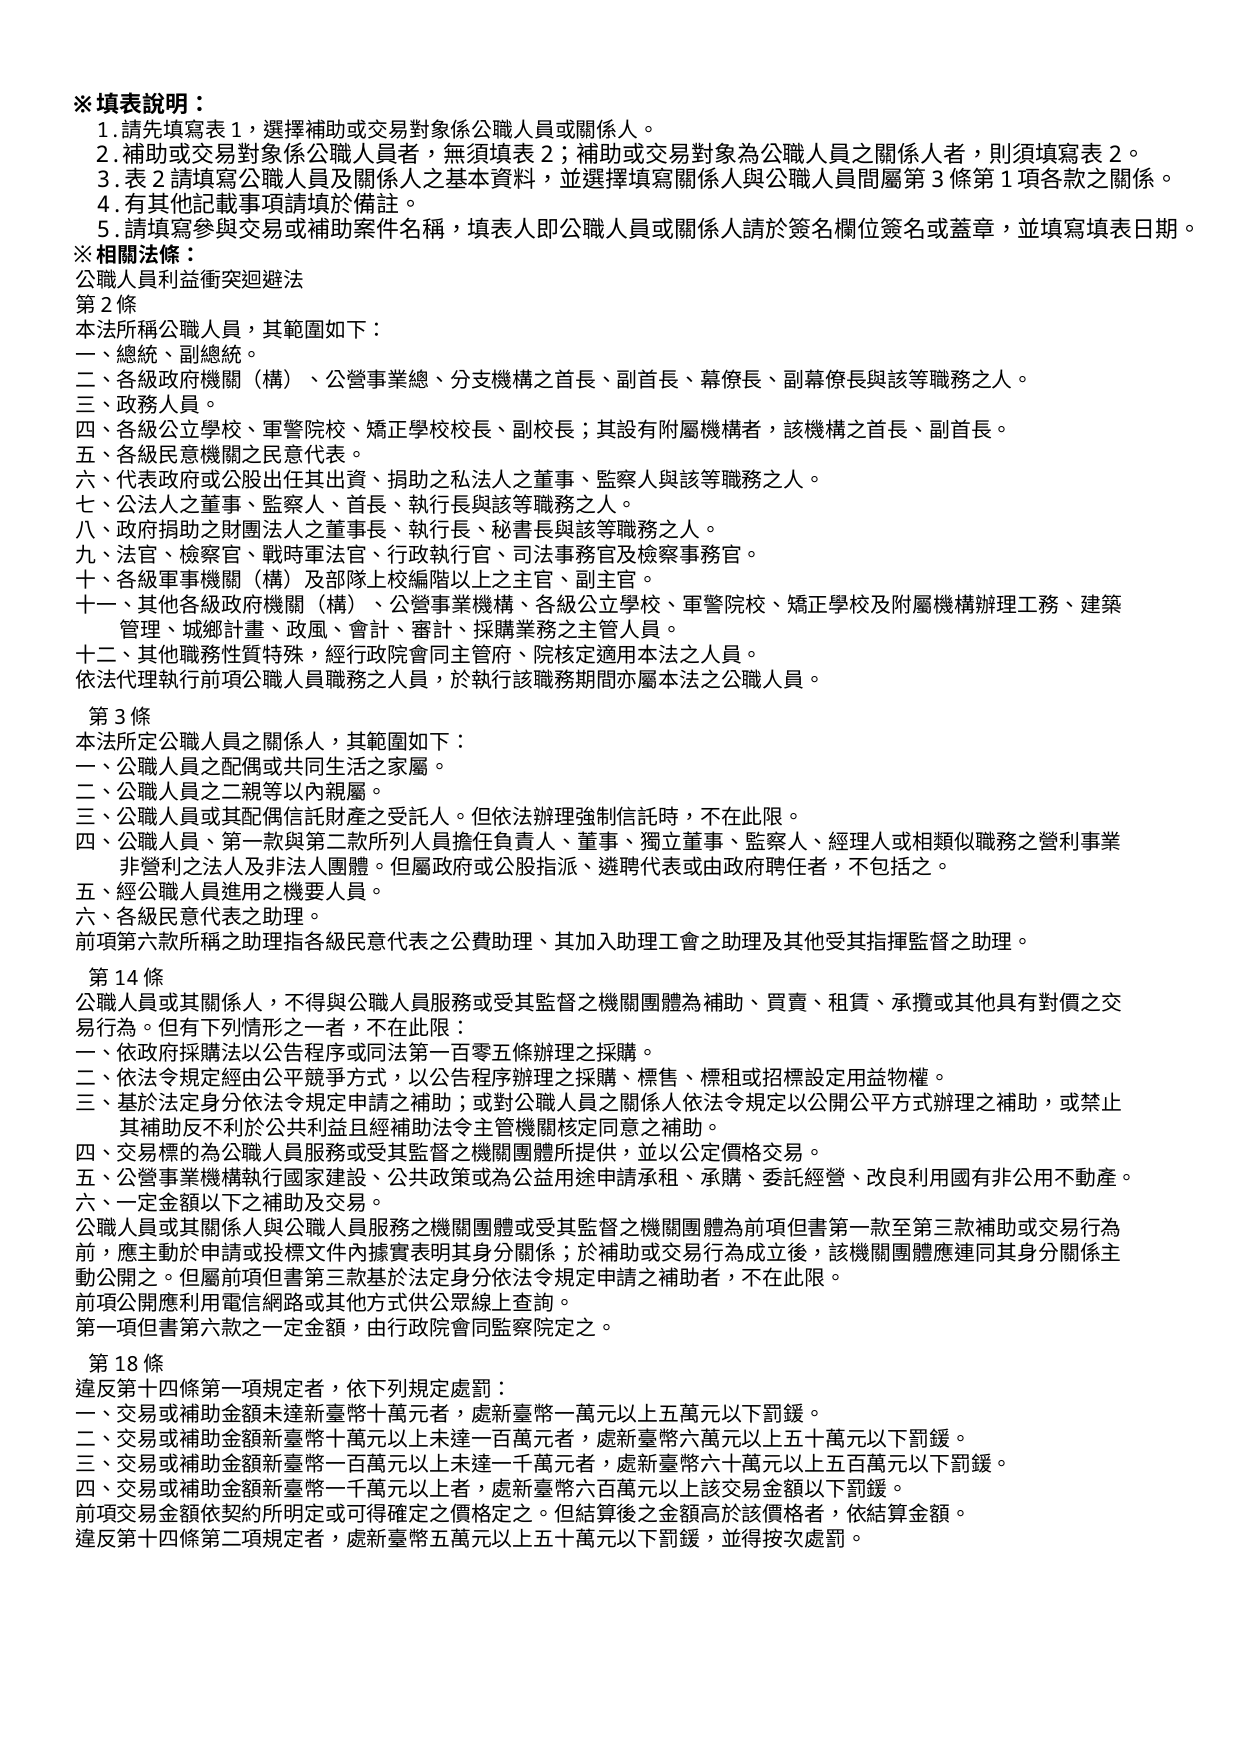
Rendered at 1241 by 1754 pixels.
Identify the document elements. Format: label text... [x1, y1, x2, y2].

text 一、公職人員之配偶或共同生活之家屬。 [75, 754, 1125, 779]
text 本法所稱公職人員，其範圍如下： [75, 318, 1125, 343]
text 十二、其他職務性質特殊，經行政院會同主管府、院核定適用本法之人員。 [75, 643, 1125, 668]
text 四、交易或補助金額新臺幣一千萬元以上者，處新臺幣六百萬元以上該交易金額以下罰鍰。 [75, 1477, 1125, 1502]
text 二、公職人員之二親等以內親屬。 [75, 779, 1125, 804]
text 前項公開應利用電信網路或其他方式供公眾線上查詢。 [75, 1290, 1125, 1315]
text 四、公職人員、第一款與第二款所列人員擔任負責人、董事、獨立董事、監察人、經理人或相類似職務之營利事業、非營利之法人及非法人團體。但屬政府或公股指派、遴聘代表或由政府聘任者，不包括之。 [75, 829, 1125, 879]
text 一、交易或補助金額未達新臺幣十萬元者，處新臺幣一萬元以上五萬元以下罰鍰。 [75, 1402, 1125, 1427]
text 違反第十四條第一項規定者，依下列規定處罰： [75, 1377, 1125, 1402]
text 前項交易金額依契約所明定或可得確定之價格定之。但結算後之金額高於該價格者，依結算金額。 [75, 1502, 1125, 1527]
text 五、公營事業機構執行國家建設、公共政策或為公益用途申請承租、承購、委託經營、改良利用國有非公用不動產。 [75, 1165, 1125, 1190]
text 前項第六款所稱之助理指各級民意代表之公費助理、其加入助理工會之助理及其他受其指揮監督之助理。 [75, 929, 1125, 954]
text 違反第十四條第二項規定者，處新臺幣五萬元以上五十萬元以下罰鍰，並得按次處罰。 [75, 1527, 1125, 1552]
text 第14條 [1, 965, 1219, 990]
text 四、各級公立學校、軍警院校、矯正學校校長、副校長；其設有附屬機構者，該機構之首長、副首長。 [75, 418, 1125, 443]
text 依法代理執行前項公職人員職務之人員，於執行該職務期間亦屬本法之公職人員。 [75, 668, 1125, 693]
text 十一、其他各級政府機關（構）、公營事業機構、各級公立學校、軍警院校、矯正學校及附屬機構辦理工務、建築管理、城鄉計畫、政風、會計、審計、採購業務之主管人員。 [75, 593, 1125, 643]
text 公職人員或其關係人，不得與公職人員服務或受其監督之機關團體為補助、買賣、租賃、承攬或其他具有對價之交易行為。但有下列情形之一者，不在此限： [75, 990, 1125, 1040]
text 一、依政府採購法以公告程序或同法第一百零五條辦理之採購。 [75, 1040, 1125, 1065]
text 第3條 [1, 704, 1219, 729]
text 三、交易或補助金額新臺幣一百萬元以上未達一千萬元者，處新臺幣六十萬元以上五百萬元以下罰鍰。 [75, 1452, 1125, 1477]
text 公職人員或其關係人與公職人員服務之機關團體或受其監督之機關團體為前項但書第一款至第三款補助或交易行為前，應主動於申請或投標文件內據實表明其身分關係；於補助或交易行為成立後，該機關團體應連同其身分關係主動公開之。但屬前項但書第三款基於法定身分依法令規定申請之補助者，不在此限。 [75, 1215, 1125, 1290]
text 七、公法人之董事、監察人、首長、執行長與該等職務之人。 [75, 493, 1125, 518]
text 六、代表政府或公股出任其出資、捐助之私法人之董事、監察人與該等職務之人。 [75, 468, 1125, 493]
text 五、經公職人員進用之機要人員。 [75, 879, 1125, 904]
text 四、交易標的為公職人員服務或受其監督之機關團體所提供，並以公定價格交易。 [75, 1140, 1125, 1165]
text 十、各級軍事機關（構）及部隊上校編階以上之主官、副主官。 [75, 568, 1125, 593]
text ※相關法條： [1, 243, 1219, 268]
text 本法所定公職人員之關係人，其範圍如下： [75, 729, 1125, 754]
text 1.請先填寫表1，選擇補助或交易對象係公職人員或關係人。 [1, 118, 1219, 143]
text 第2條 [75, 293, 1125, 318]
text 二、交易或補助金額新臺幣十萬元以上未達一百萬元者，處新臺幣六萬元以上五十萬元以下罰鍰。 [75, 1427, 1125, 1452]
text ※填表說明： [1, 89, 1125, 118]
text 3.表2請填寫公職人員及關係人之基本資料，並選擇填寫關係人與公職人員間屬第3條第1項各款之關係。 [1, 168, 1219, 193]
text 三、政務人員。 [75, 393, 1125, 418]
text 九、法官、檢察官、戰時軍法官、行政執行官、司法事務官及檢察事務官。 [75, 543, 1125, 568]
text 一、總統、副總統。 [75, 343, 1125, 368]
text 三、基於法定身分依法令規定申請之補助；或對公職人員之關係人依法令規定以公開公平方式辦理之補助，或禁止其補助反不利於公共利益且經補助法令主管機關核定同意之補助。 [75, 1090, 1125, 1140]
text 公職人員利益衝突迴避法 [75, 268, 1125, 293]
text 4.有其他記載事項請填於備註。 [1, 193, 1219, 218]
text 2.補助或交易對象係公職人員者，無須填表2；補助或交易對象為公職人員之關係人者，則須填寫表2。 [1, 143, 1219, 168]
text 二、各級政府機關（構）、公營事業總、分支機構之首長、副首長、幕僚長、副幕僚長與該等職務之人。 [75, 368, 1125, 393]
text 二、依法令規定經由公平競爭方式，以公告程序辦理之採購、標售、標租或招標設定用益物權。 [75, 1065, 1125, 1090]
text 三、公職人員或其配偶信託財產之受託人。但依法辦理強制信託時，不在此限。 [75, 804, 1125, 829]
text 第18條 [1, 1352, 1219, 1377]
text 五、各級民意機關之民意代表。 [75, 443, 1125, 468]
text 六、各級民意代表之助理。 [75, 904, 1125, 929]
text 六、一定金額以下之補助及交易。 [75, 1190, 1125, 1215]
text 5.請填寫參與交易或補助案件名稱，填表人即公職人員或關係人請於簽名欄位簽名或蓋章，並填寫填表日期。 [1, 218, 1219, 243]
text 第一項但書第六款之一定金額，由行政院會同監察院定之。 [75, 1315, 1125, 1340]
text 八、政府捐助之財團法人之董事長、執行長、秘書長與該等職務之人。 [75, 518, 1125, 543]
